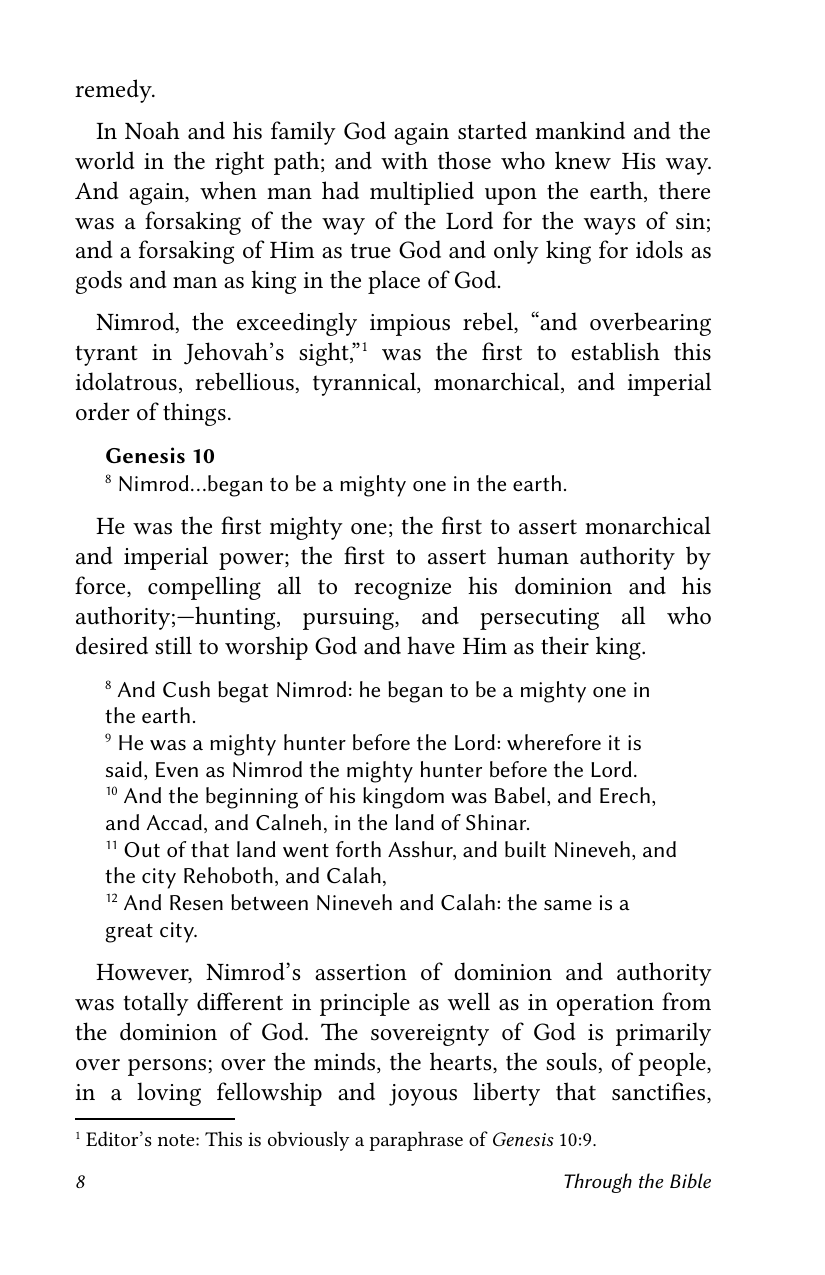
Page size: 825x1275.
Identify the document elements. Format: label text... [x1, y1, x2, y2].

text 8 Nimrod...began to be a mighty one in the earth. [105, 471, 682, 497]
text Editor’s note: This is obviously a paraphrase of Genesis 10:9. [75, 1128, 712, 1152]
text 11 Out of that land went forth Asshur, and built Nineveh, and the city Rehoboth, and Calah, [105, 837, 682, 889]
text He was the first mighty one; the first to assert monarchical and imperial power; the first to assert human authority by force, compelling all to recognize his dominion and his authority;—hunting, pursuing, and persecuting all who desired still to worship God and have Him as their king. [75, 512, 712, 660]
text remedy. [75, 75, 712, 103]
text Genesis 10 [105, 443, 712, 469]
text In Noah and his family God again started mankind and the world in the right path; and with those who knew His way. And again, when man had multiplied upon the earth, there was a forsaking of the way of the Lord for the ways of sin; and a forsaking of Him as true God and only king for idols as gods and man as king in the place of God. [75, 117, 712, 295]
text However, Nimrod’s assertion of dominion and authority was totally different in principle as well as in operation from the dominion of God. The sovereignty of God is primarily over persons; over the minds, the hearts, the souls, of people, in a loving fellowship and joyous liberty that sanctifies, [75, 958, 712, 1107]
text Nimrod, the exceedingly impious rebel, “and overbearing tyrant in Jehovah’s sight,” was the first to establish this idolatrous, rebellious, tyrannical, monarchical, and imperial order of things. [75, 308, 712, 427]
text 9 He was a mighty hunter before the Lord: wherefore it is said, Even as Nimrod the mighty hunter before the Lord. [105, 730, 682, 783]
text 8 And Cush begat Nimrod: he began to be a mighty one in the earth. [105, 677, 682, 729]
text 10 And the beginning of his kingdom was Babel, and Erech, and Accad, and Calneh, in the land of Shinar. [105, 783, 682, 836]
text 12 And Resen between Nineveh and Calah: the same is a great city. [105, 890, 682, 943]
